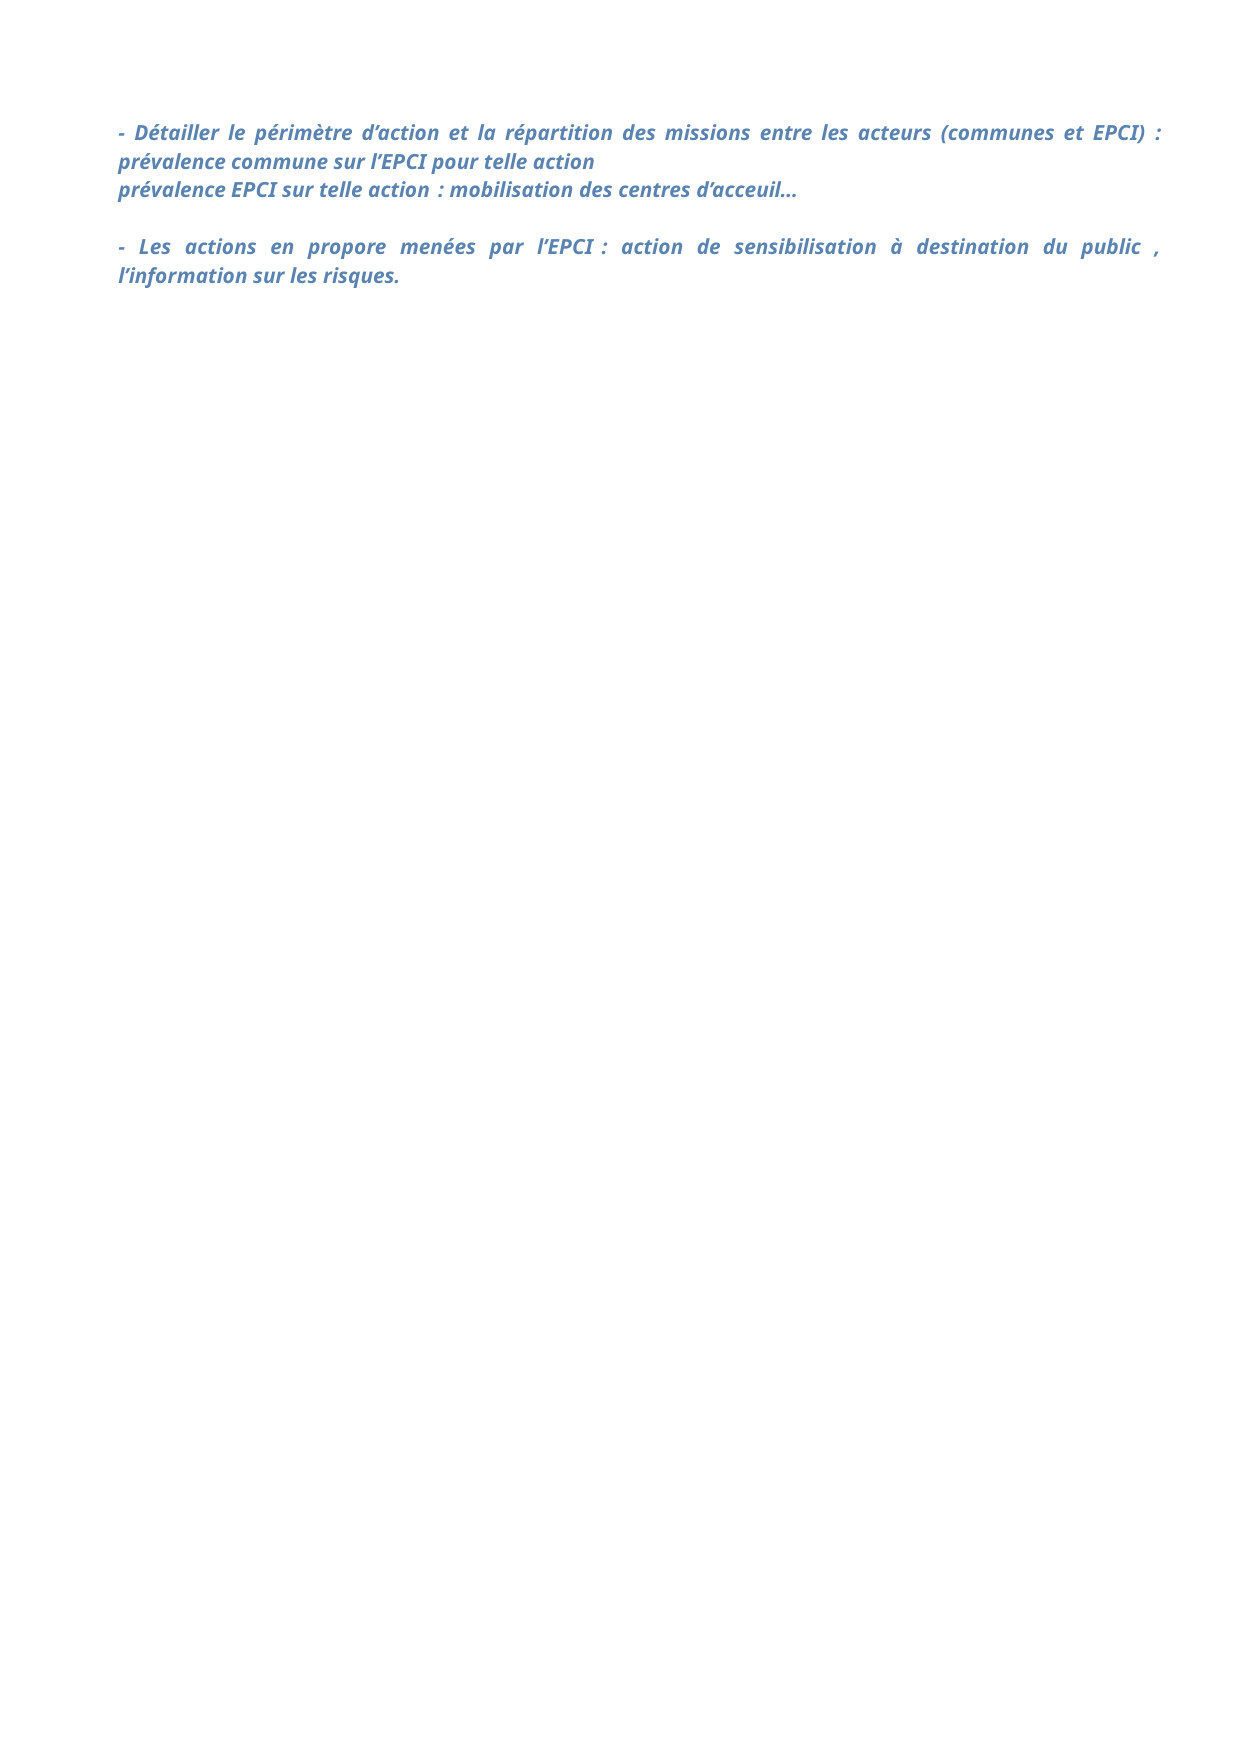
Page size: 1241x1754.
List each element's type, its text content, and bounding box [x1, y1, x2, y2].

text - Les actions en propore menées par l’EPCI : action de sensibilisation à destination du public , l’information sur les risques. [118, 232, 1163, 289]
text - Détailler le périmètre d’action et la répartition des missions entre les acteurs (communes et EPCI) : prévalence commune sur l’EPCI pour telle action [118, 118, 1163, 175]
text prévalence EPCI sur telle action : mobilisation des centres d’acceuil… [118, 175, 1163, 204]
